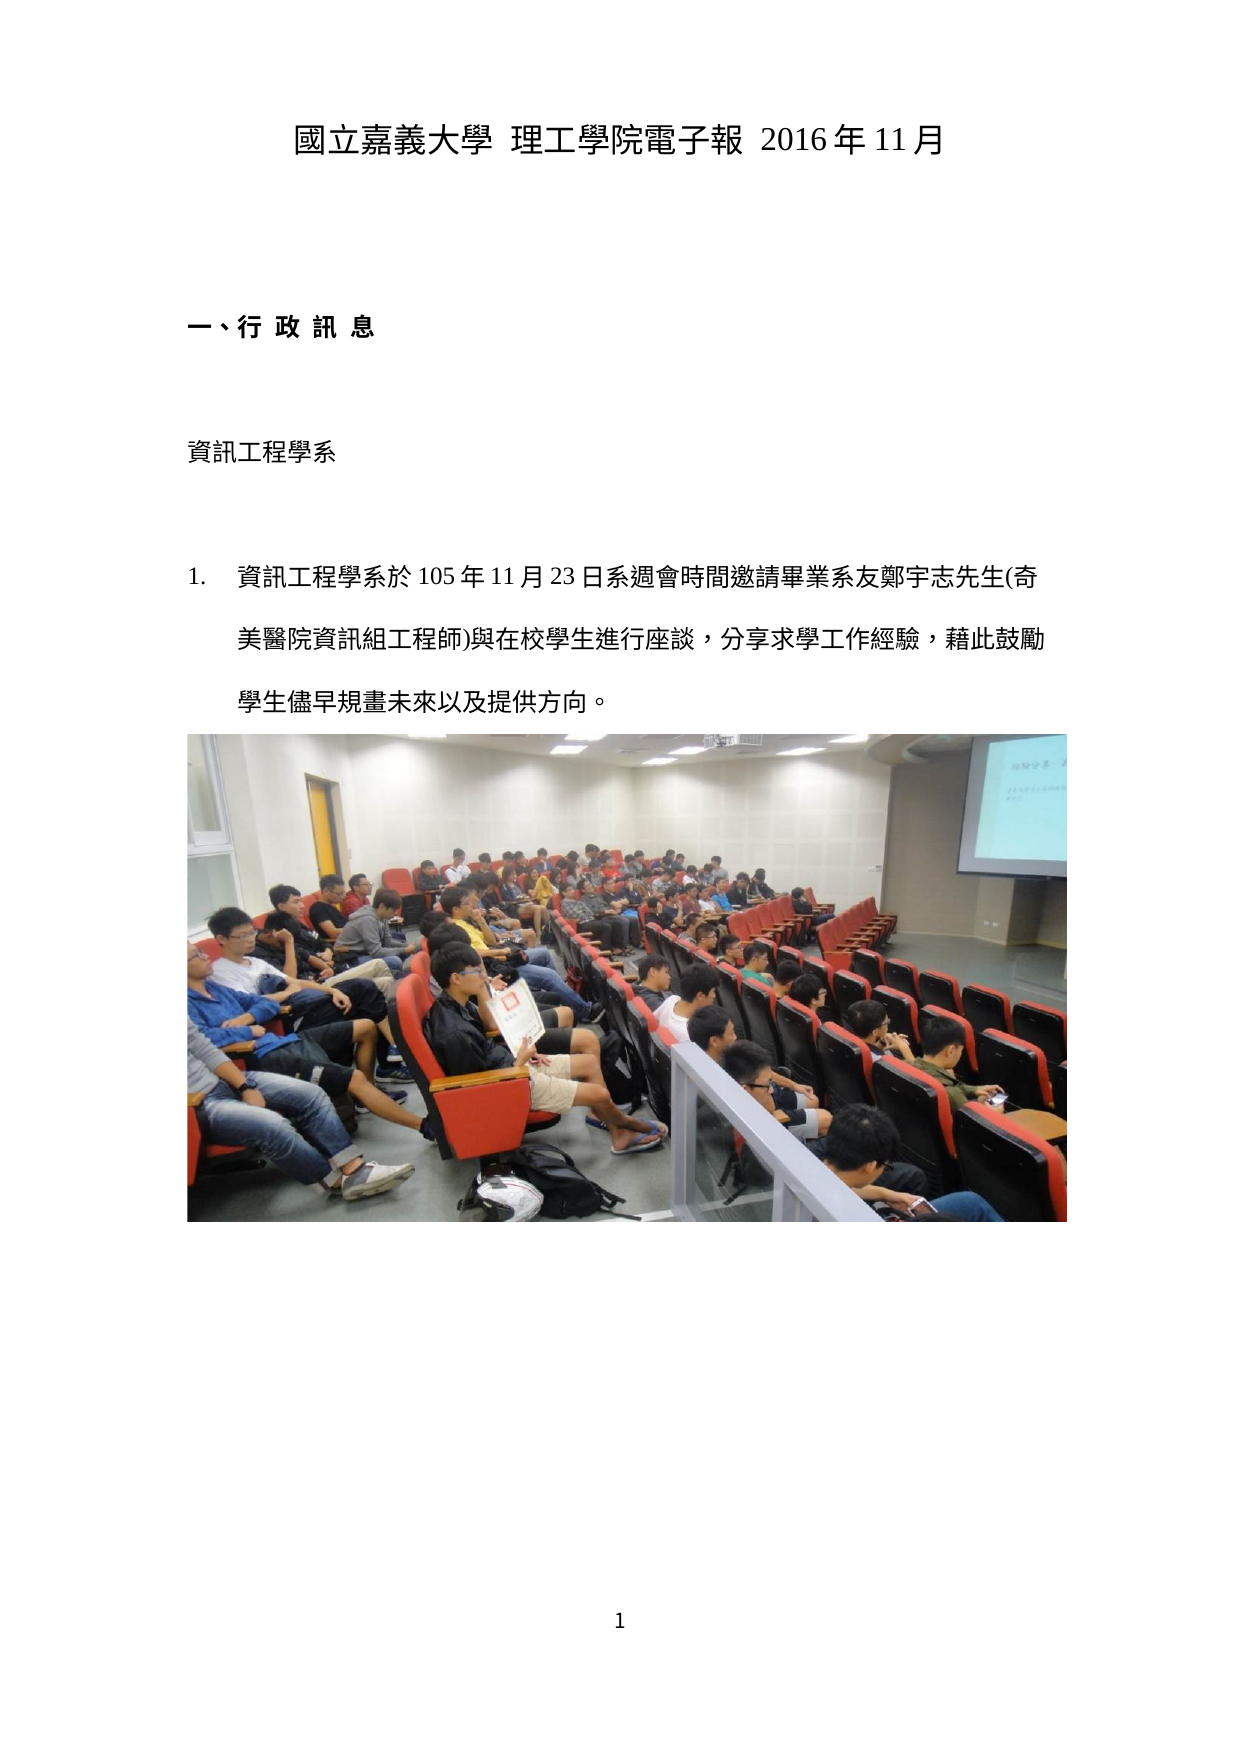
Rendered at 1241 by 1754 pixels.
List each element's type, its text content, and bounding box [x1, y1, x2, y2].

text 一、行 政 訊 息 [187, 284, 1053, 346]
text 國立嘉義大學 理工學院電子報 2016年11月 [187, 96, 1053, 159]
list 資訊工程學系於105年11月23日系週會時間邀請畢業系友鄭宇志先生(奇美醫院資訊組工程師)與在校學生進行座談，分享求學工作經驗，藉此鼓勵學生儘早規畫未來以及提供方向。 [187, 534, 1053, 721]
text 資訊工程學系 [187, 409, 1053, 471]
